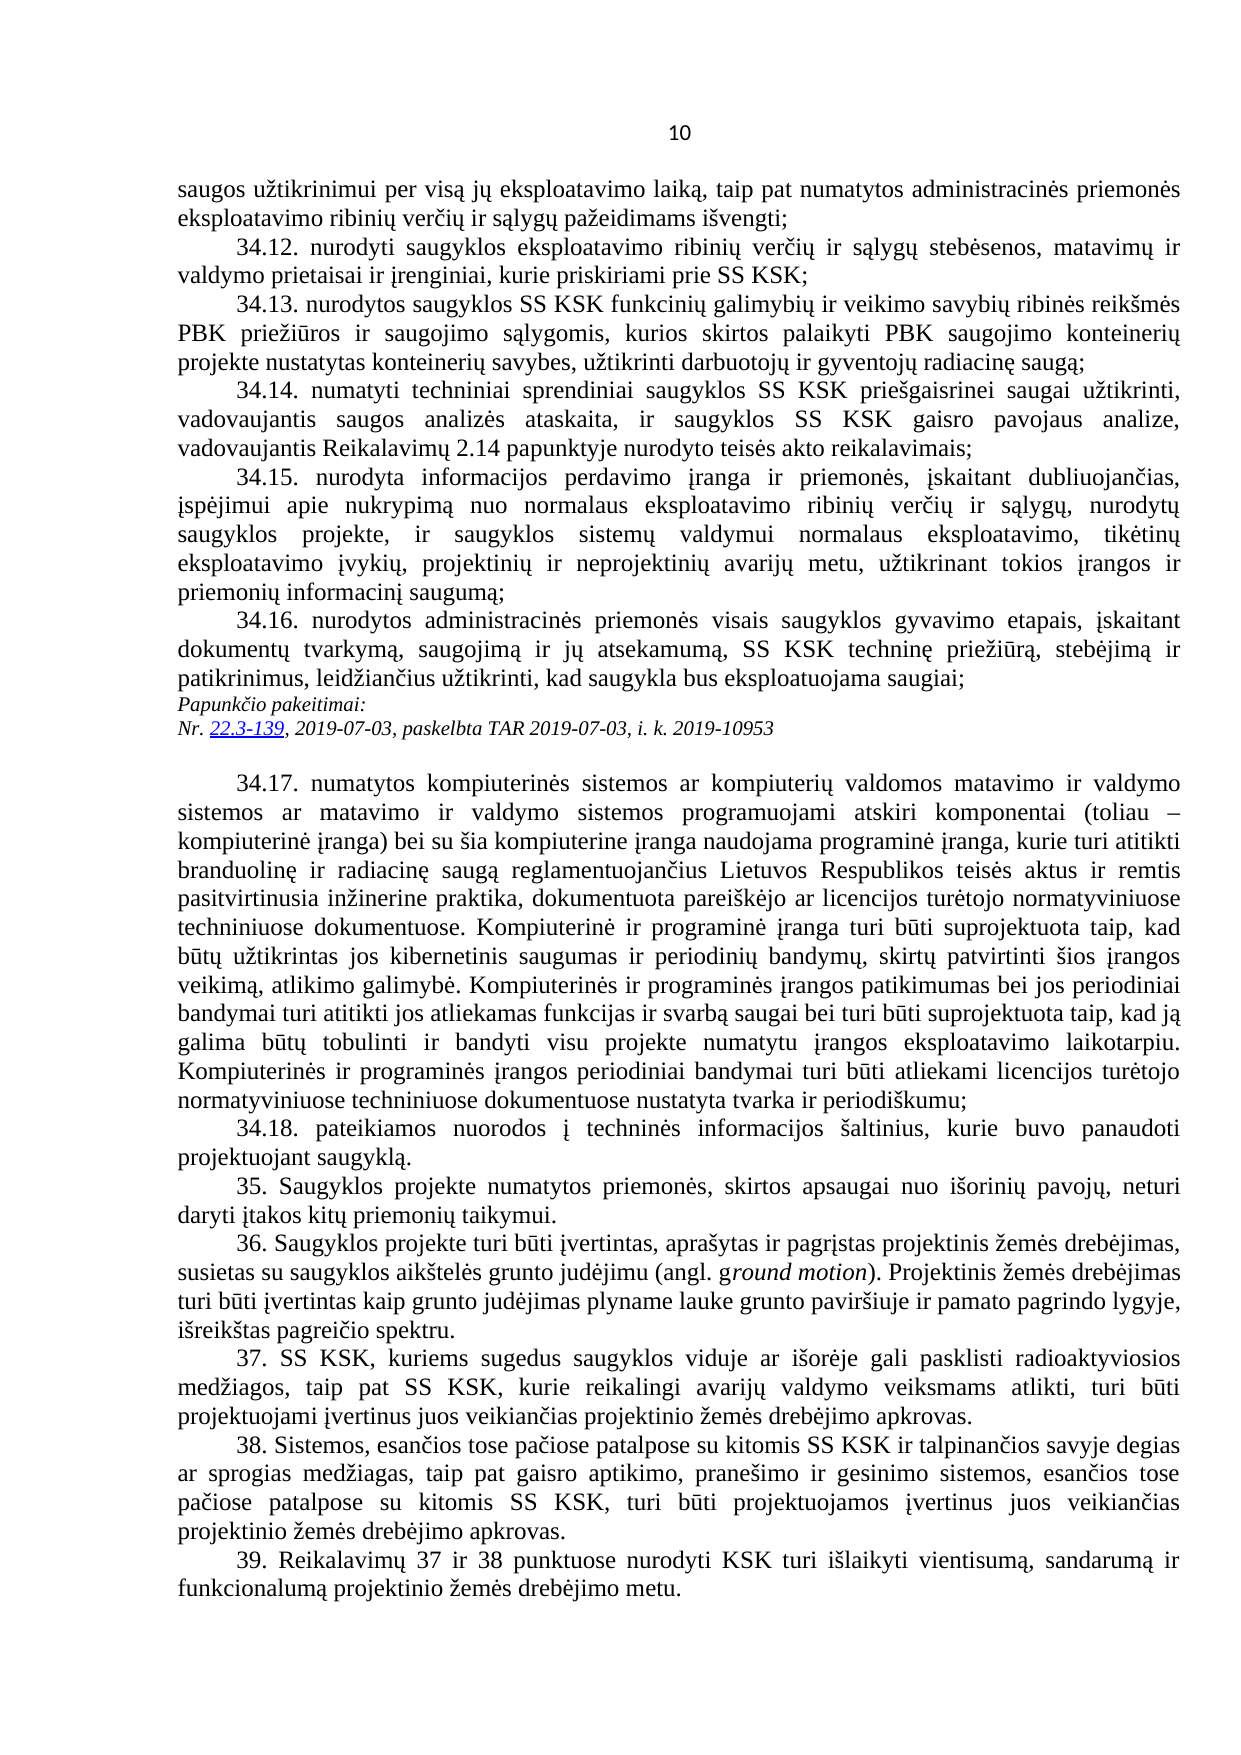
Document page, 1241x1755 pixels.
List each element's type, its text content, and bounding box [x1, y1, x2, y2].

text 34.14. numatyti techniniai sprendiniai saugyklos SS KSK priešgaisrinei saugai užtikrinti, vadovaujantis saugos analizės ataskaita, ir saugyklos SS KSK gaisro pavojaus analize, vadovaujantis Reikalavimų 2.14 papunktyje nurodyto teisės akto reikalavimais; [177, 375, 1181, 462]
text Nr. 22.3-139, 2019-07-03, paskelbta TAR 2019-07-03, i. k. 2019-10953 [177, 716, 1181, 740]
text Papunkčio pakeitimai: [177, 692, 1181, 716]
text 34.15. nurodyta informacijos perdavimo įranga ir priemonės, įskaitant dubliuojančias, įspėjimui apie nukrypimą nuo normalaus eksploatavimo ribinių verčių ir sąlygų, nurodytų saugyklos projekte, ir saugyklos sistemų valdymui normalaus eksploatavimo, tikėtinų eksploatavimo įvykių, projektinių ir neprojektinių avarijų metu, užtikrinant tokios įrangos ir priemonių informacinį saugumą; [177, 462, 1181, 605]
text 35. Saugyklos projekte numatytos priemonės, skirtos apsaugai nuo išorinių pavojų, neturi daryti įtakos kitų priemonių taikymui. [177, 1171, 1181, 1228]
text 34.17. numatytos kompiuterinės sistemos ar kompiuterių valdomos matavimo ir valdymo sistemos ar matavimo ir valdymo sistemos programuojami atskiri komponentai (toliau – kompiuterinė įranga) bei su šia kompiuterine įranga naudojama programinė įranga, kurie turi atitikti branduolinę ir radiacinę saugą reglamentuojančius Lietuvos Respublikos teisės aktus ir remtis pasitvirtinusia inžinerine praktika, dokumentuota pareiškėjo ar licencijos turėtojo normatyviniuose techniniuose dokumentuose. Kompiuterinė ir programinė įranga turi būti suprojektuota taip, kad būtų užtikrintas jos kibernetinis saugumas ir periodinių bandymų, skirtų patvirtinti šios įrangos veikimą, atlikimo galimybė. Kompiuterinės ir programinės įrangos patikimumas bei jos periodiniai bandymai turi atitikti jos atliekamas funkcijas ir svarbą saugai bei turi būti suprojektuota taip, kad ją galima būtų tobulinti ir bandyti visu projekte numatytu įrangos eksploatavimo laikotarpiu. Kompiuterinės ir programinės įrangos periodiniai bandymai turi būti atliekami licencijos turėtojo normatyviniuose techniniuose dokumentuose nustatyta tvarka ir periodiškumu; [177, 768, 1181, 1113]
text 37. SS KSK, kuriems sugedus saugyklos viduje ar išorėje gali pasklisti radioaktyviosios medžiagos, taip pat SS KSK, kurie reikalingi avarijų valdymo veiksmams atlikti, turi būti projektuojami įvertinus juos veikiančias projektinio žemės drebėjimo apkrovas. [177, 1343, 1181, 1430]
text 34.18. pateikiamos nuorodos į techninės informacijos šaltinius, kurie buvo panaudoti projektuojant saugyklą. [177, 1113, 1181, 1171]
text 38. Sistemos, esančios tose pačiose patalpose su kitomis SS KSK ir talpinančios savyje degias ar sprogias medžiagas, taip pat gaisro aptikimo, pranešimo ir gesinimo sistemos, esančios tose pačiose patalpose su kitomis SS KSK, turi būti projektuojamos įvertinus juos veikiančias projektinio žemės drebėjimo apkrovas. [177, 1430, 1181, 1545]
text 34.16. nurodytos administracinės priemonės visais saugyklos gyvavimo etapais, įskaitant dokumentų tvarkymą, saugojimą ir jų atsekamumą, SS KSK techninę priežiūrą, stebėjimą ir patikrinimus, leidžiančius užtikrinti, kad saugykla bus eksploatuojama saugiai; [177, 605, 1181, 692]
text 36. Saugyklos projekte turi būti įvertintas, aprašytas ir pagrįstas projektinis žemės drebėjimas, susietas su saugyklos aikštelės grunto judėjimu (angl. ground motion). Projektinis žemės drebėjimas turi būti įvertintas kaip grunto judėjimas plyname lauke grunto paviršiuje ir pamato pagrindo lygyje, išreikštas pagreičio spektru. [177, 1228, 1181, 1343]
text saugos užtikrinimui per visą jų eksploatavimo laiką, taip pat numatytos administracinės priemonės eksploatavimo ribinių verčių ir sąlygų pažeidimams išvengti; [177, 174, 1181, 232]
text 34.13. nurodytos saugyklos SS KSK funkcinių galimybių ir veikimo savybių ribinės reikšmės PBK priežiūros ir saugojimo sąlygomis, kurios skirtos palaikyti PBK saugojimo konteinerių projekte nustatytas konteinerių savybes, užtikrinti darbuotojų ir gyventojų radiacinę saugą; [177, 289, 1181, 375]
text 34.12. nurodyti saugyklos eksploatavimo ribinių verčių ir sąlygų stebėsenos, matavimų ir valdymo prietaisai ir įrenginiai, kurie priskiriami prie SS KSK; [177, 232, 1181, 289]
text 39. Reikalavimų 37 ir 38 punktuose nurodyti KSK turi išlaikyti vientisumą, sandarumą ir funkcionalumą projektinio žemės drebėjimo metu. [177, 1545, 1181, 1602]
